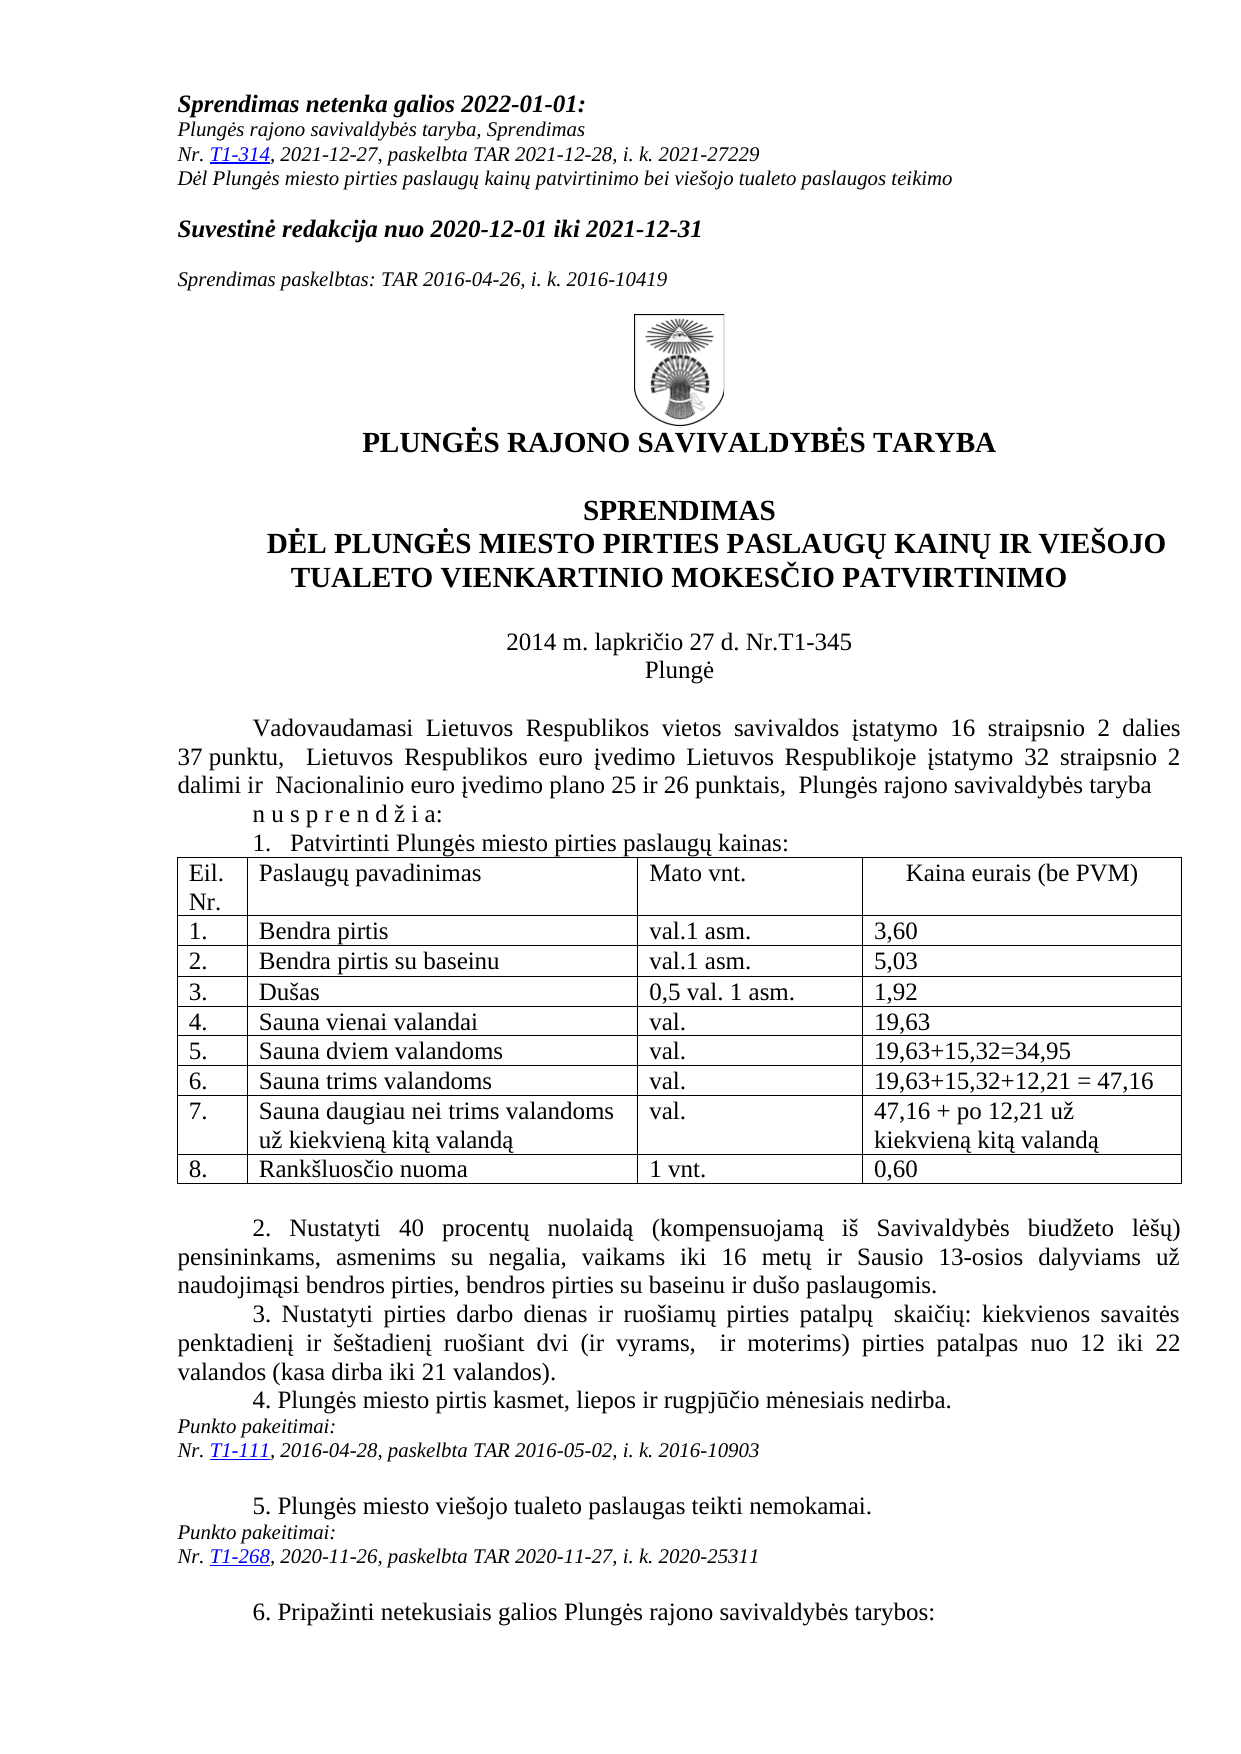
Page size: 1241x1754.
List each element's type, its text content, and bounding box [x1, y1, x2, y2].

text n u s p r e n d ž i a: [177, 799, 1181, 828]
text Suvestinė redakcija nuo 2020-12-01 iki 2021-12-31 [177, 214, 1181, 242]
table_cell 1. [178, 916, 247, 945]
table_cell 47,16 + po 12,21 už kiekvieną kitą valandą [863, 1096, 1181, 1153]
text Punkto pakeitimai: [177, 1520, 1181, 1544]
table_cell 6. [178, 1066, 247, 1095]
table_cell val.1 asm. [638, 916, 862, 945]
text Nr. T1-268, 2020-11-26, paskelbta TAR 2020-11-27, i. k. 2020-25311 [177, 1544, 1181, 1568]
table_header Kaina eurais (be PVM) [863, 858, 1181, 915]
table_cell Sauna vienai valandai [248, 1007, 637, 1035]
text 2014 m. lapkričio 27 d. Nr.T1-345 [177, 627, 1181, 656]
table_cell val. [638, 1036, 862, 1065]
table_cell 2. [178, 946, 247, 976]
table_cell Bendra pirtis [248, 916, 637, 945]
text 5. Plungės miesto viešojo tualeto paslaugas teikti nemokamai. [177, 1491, 1181, 1520]
text SPRENDIMAS [177, 493, 1181, 526]
table_cell 8. [178, 1155, 247, 1183]
text Plungės rajono savivaldybės taryba, Sprendimas [177, 117, 1181, 141]
text Punkto pakeitimai: [177, 1414, 1181, 1438]
table_cell 1,92 [863, 977, 1181, 1006]
text Sprendimas paskelbtas: TAR 2016-04-26, i. k. 2016-10419 [177, 266, 1181, 291]
table_cell Sauna dviem valandoms [248, 1036, 637, 1065]
text Vadovaudamasi Lietuvos Respublikos vietos savivaldos įstatymo 16 straipsnio 2 dalies 37 punktu, Lietuvos Respublikos euro įvedimo Lietuvos Respublikoje įstatymo 32 straipsnio 2 dalimi ir Nacionalinio euro įvedimo plano 25 ir 26 punktais, Plungės rajono savivaldybės taryba [177, 713, 1181, 799]
table_cell 0,60 [863, 1155, 1181, 1183]
text DĖL PLUNGĖS MIESTO PIRTIES PASLAUGŲ KAINŲ IR VIEŠOJO TUALETO VIENKARTINIO MOKESČIO PATVIRTINIMO [177, 526, 1181, 593]
table_cell Sauna trims valandoms [248, 1066, 637, 1095]
table_cell Bendra pirtis su baseinu [248, 946, 637, 976]
text 2. Nustatyti 40 procentų nuolaidą (kompensuojamą iš Savivaldybės biudžeto lėšų) pensininkams, asmenims su negalia, vaikams iki 16 metų ir Sausio 13-osios dalyviams už naudojimąsi bendros pirties, bendros pirties su baseinu ir dušo paslaugomis. [177, 1213, 1181, 1299]
table_header Paslaugų pavadinimas [248, 858, 637, 915]
table_cell 19,63+15,32+12,21 = 47,16 [863, 1066, 1181, 1095]
text 3. Nustatyti pirties darbo dienas ir ruošiamų pirties patalpų skaičių: kiekvienos savaitės penktadienį ir šeštadienį ruošiant dvi (ir vyrams, ir moterims) pirties patalpas nuo 12 iki 22 valandos (kasa dirba iki 21 valandos). [177, 1299, 1181, 1386]
table_cell val.1 asm. [638, 946, 862, 976]
table_cell val. [638, 1066, 862, 1095]
text 6. Pripažinti netekusiais galios Plungės rajono savivaldybės tarybos: [177, 1597, 1181, 1626]
table_cell 7. [178, 1096, 247, 1153]
text Nr. T1-111, 2016-04-28, paskelbta TAR 2016-05-02, i. k. 2016-10903 [177, 1438, 1181, 1462]
table_cell 19,63+15,32=34,95 [863, 1036, 1181, 1065]
text PLUNGĖS RAJONO SAVIVALDYBĖS TARYBA [177, 426, 1181, 459]
table_cell 5,03 [863, 946, 1181, 976]
table_cell Sauna daugiau nei trims valandoms už kiekvieną kitą valandą [248, 1096, 637, 1153]
table_header Mato vnt. [638, 858, 862, 915]
table_header Eil. Nr. [178, 858, 247, 915]
text Dėl Plungės miesto pirties paslaugų kainų patvirtinimo bei viešojo tualeto paslaugos teikimo [177, 166, 1181, 189]
text 4. Plungės miesto pirtis kasmet, liepos ir rugpjūčio mėnesiais nedirba. [177, 1386, 1181, 1414]
table_cell Rankšluosčio nuoma [248, 1155, 637, 1183]
text 1. Patvirtinti Plungės miesto pirties paslaugų kainas: [252, 828, 1181, 857]
table_cell 0,5 val. 1 asm. [638, 977, 862, 1006]
table_cell 3. [178, 977, 247, 1006]
table_cell val. [638, 1096, 862, 1153]
table_cell 19,63 [863, 1007, 1181, 1035]
text Sprendimas netenka galios 2022-01-01: [177, 89, 1181, 117]
table_cell 1 vnt. [638, 1155, 862, 1183]
text Nr. T1-314, 2021-12-27, paskelbta TAR 2021-12-28, i. k. 2021-27229 [177, 141, 1181, 166]
text Plungė [177, 656, 1181, 684]
table_cell 4. [178, 1007, 247, 1035]
table_cell val. [638, 1007, 862, 1035]
table_cell 3,60 [863, 916, 1181, 945]
table_cell Dušas [248, 977, 637, 1006]
table_cell 5. [178, 1036, 247, 1065]
